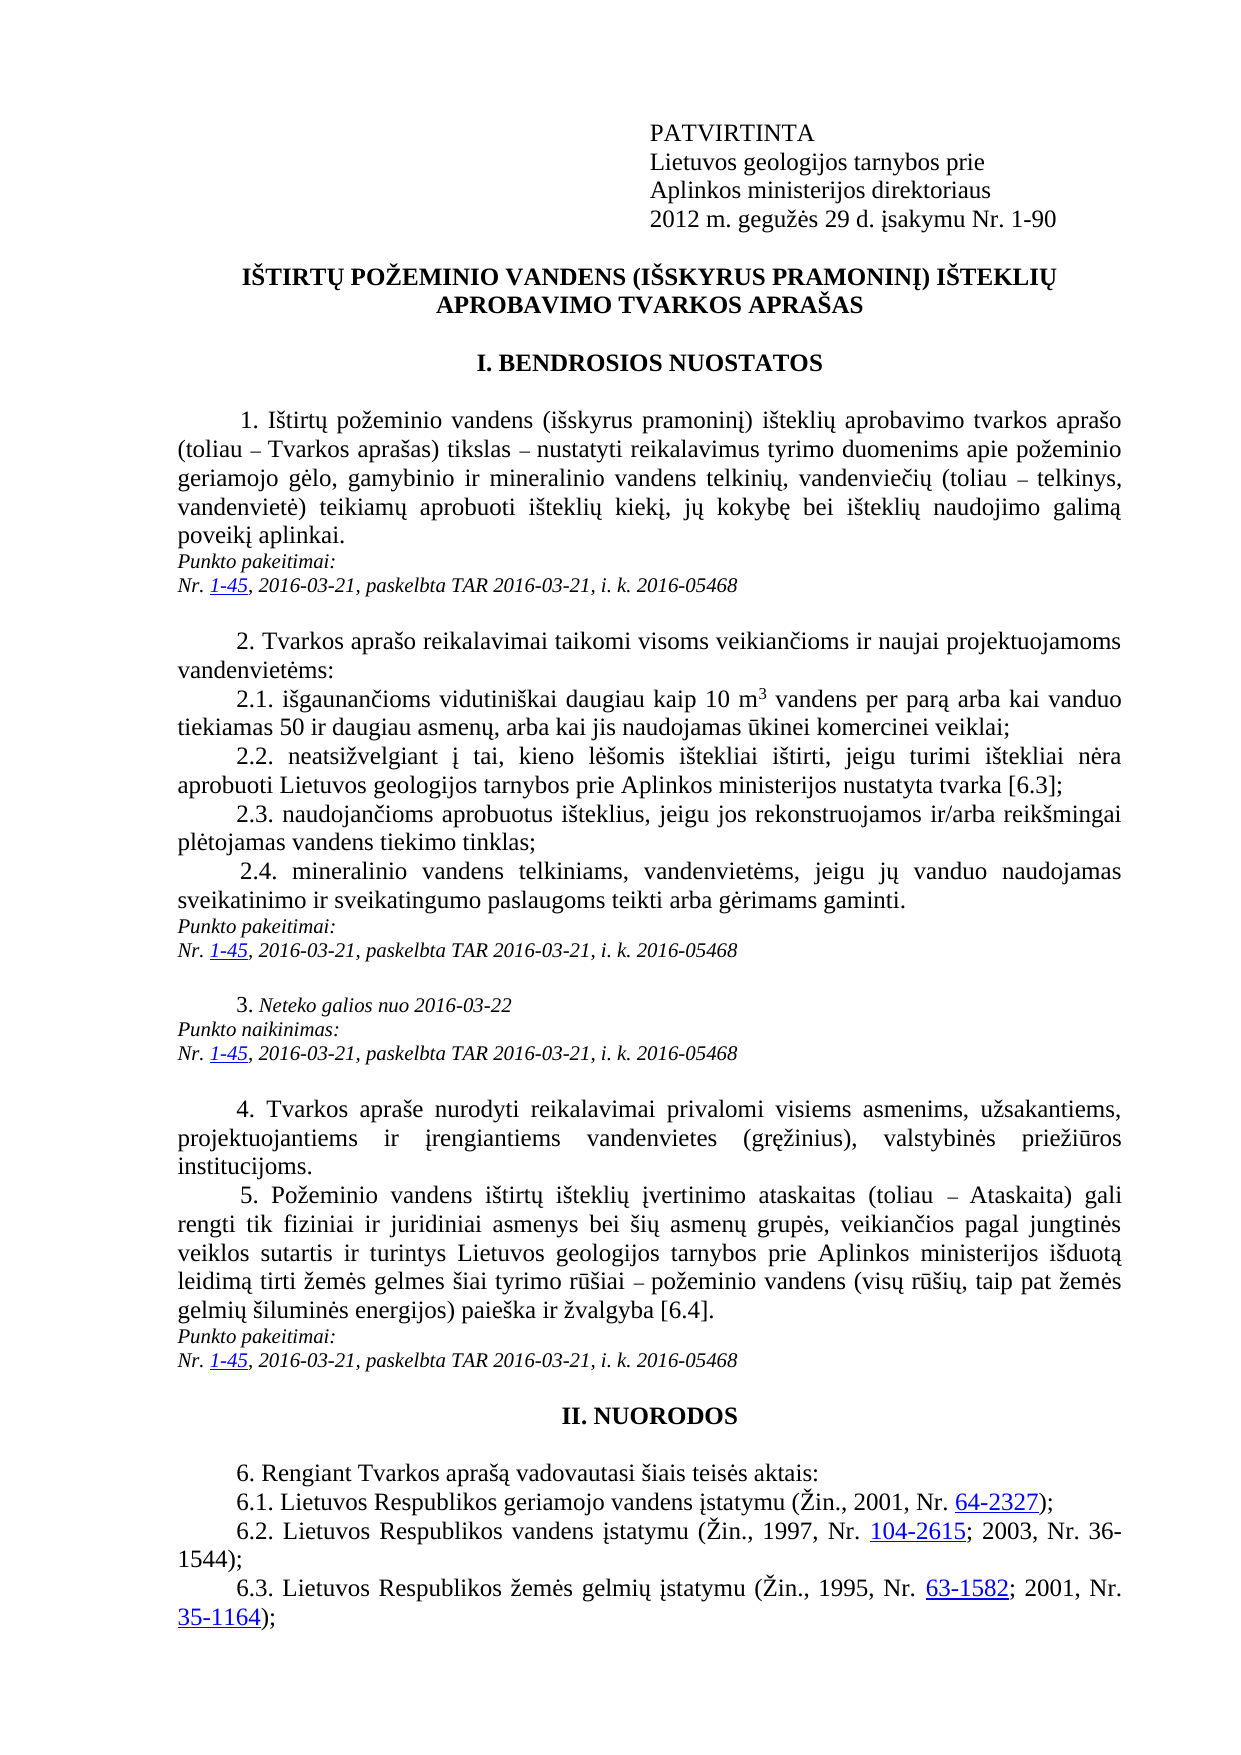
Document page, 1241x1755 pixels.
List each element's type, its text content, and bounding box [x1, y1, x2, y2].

text Patvirtinta [649, 118, 1122, 147]
text 2.2. neatsižvelgiant į tai, kieno lėšomis ištekliai ištirti, jeigu turimi ištekliai nėra aprobuoti Lietuvos geologijos tarnybos prie Aplinkos ministerijos nustatyta tvarka [6.3]; [177, 741, 1122, 799]
text Punkto naikinimas: [177, 1017, 1122, 1041]
text 6.3. Lietuvos Respublikos žemės gelmių įstatymu (Žin., 1995, Nr. 63-1582; 2001, Nr. 35-1164); [177, 1573, 1122, 1631]
text 2.3. naudojančioms aprobuotus išteklius, jeigu jos rekonstruojamos ir/arba reikšmingai plėtojamas vandens tiekimo tinklas; [177, 799, 1122, 856]
text IŠTIRTŲ POŽEMINIO VANDENS (išskyrus pramoninį) IŠTEKLIŲ APROBAVIMO TVARKOS APRAŠAS [177, 262, 1122, 319]
text 2.1. išgaunančioms vidutiniškai daugiau kaip 10 m3 vandens per parą arba kai vanduo tiekiamas 50 ir daugiau asmenų, arba kai jis naudojamas ūkinei komercinei veiklai; [177, 684, 1122, 741]
text 5. Požeminio vandens ištirtų išteklių įvertinimo ataskaitas (toliau – Ataskaita) gali rengti tik fiziniai ir juridiniai asmenys bei šių asmenų grupės, veikiančios pagal jungtinės veiklos sutartis ir turintys Lietuvos geologijos tarnybos prie Aplinkos ministerijos išduotą leidimą tirti žemės gelmes šiai tyrimo rūšiai – požeminio vandens (visų rūšių, taip pat žemės gelmių šiluminės energijos) paieška ir žvalgyba [6.4]. [177, 1180, 1122, 1324]
text 2012 m. gegužės 29 d. įsakymu Nr. 1-90 [649, 204, 1122, 233]
text Nr. 1-45, 2016-03-21, paskelbta TAR 2016-03-21, i. k. 2016-05468 [177, 1041, 1122, 1065]
text 2.4. mineralinio vandens telkiniams, vandenvietėms, jeigu jų vanduo naudojamas sveikatinimo ir sveikatingumo paslaugoms teikti arba gėrimams gaminti. [177, 856, 1122, 914]
text 6.1. Lietuvos Respublikos geriamojo vandens įstatymu (Žin., 2001, Nr. 64-2327); [177, 1487, 1122, 1516]
text 2. Tvarkos aprašo reikalavimai taikomi visoms veikiančioms ir naujai projektuojamoms vandenvietėms: [177, 626, 1122, 684]
text Punkto pakeitimai: [177, 914, 1122, 938]
text 6. Rengiant Tvarkos aprašą vadovautasi šiais teisės aktais: [177, 1458, 1122, 1487]
text 4. Tvarkos apraše nurodyti reikalavimai privalomi visiems asmenims, užsakantiems, projektuojantiems ir įrengiantiems vandenvietes (gręžinius), valstybinės priežiūros institucijoms. [177, 1094, 1122, 1180]
text Nr. 1-45, 2016-03-21, paskelbta TAR 2016-03-21, i. k. 2016-05468 [177, 573, 1122, 597]
text Aplinkos ministerijos direktoriaus [649, 176, 1122, 204]
text I. BENDROSIOS NUOSTATOS [177, 348, 1122, 377]
text II. NUORODOS [177, 1401, 1122, 1429]
text 6.2. Lietuvos Respublikos vandens įstatymu (Žin., 1997, Nr. 104-2615; 2003, Nr. 36-1544); [177, 1516, 1122, 1573]
text Nr. 1-45, 2016-03-21, paskelbta TAR 2016-03-21, i. k. 2016-05468 [177, 938, 1122, 962]
text 1. Ištirtų požeminio vandens (išskyrus pramoninį) išteklių aprobavimo tvarkos aprašo (toliau – Tvarkos aprašas) tikslas – nustatyti reikalavimus tyrimo duomenims apie požeminio geriamojo gėlo, gamybinio ir mineralinio vandens telkinių, vandenviečių (toliau – telkinys, vandenvietė) teikiamų aprobuoti išteklių kiekį, jų kokybę bei išteklių naudojimo galimą poveikį aplinkai. [177, 406, 1122, 549]
text Nr. 1-45, 2016-03-21, paskelbta TAR 2016-03-21, i. k. 2016-05468 [177, 1348, 1122, 1372]
text Lietuvos geologijos tarnybos prie [649, 147, 1122, 176]
text Punkto pakeitimai: [177, 1324, 1122, 1348]
text Punkto pakeitimai: [177, 549, 1122, 573]
text 3. Neteko galios nuo 2016-03-22 [177, 991, 1122, 1017]
